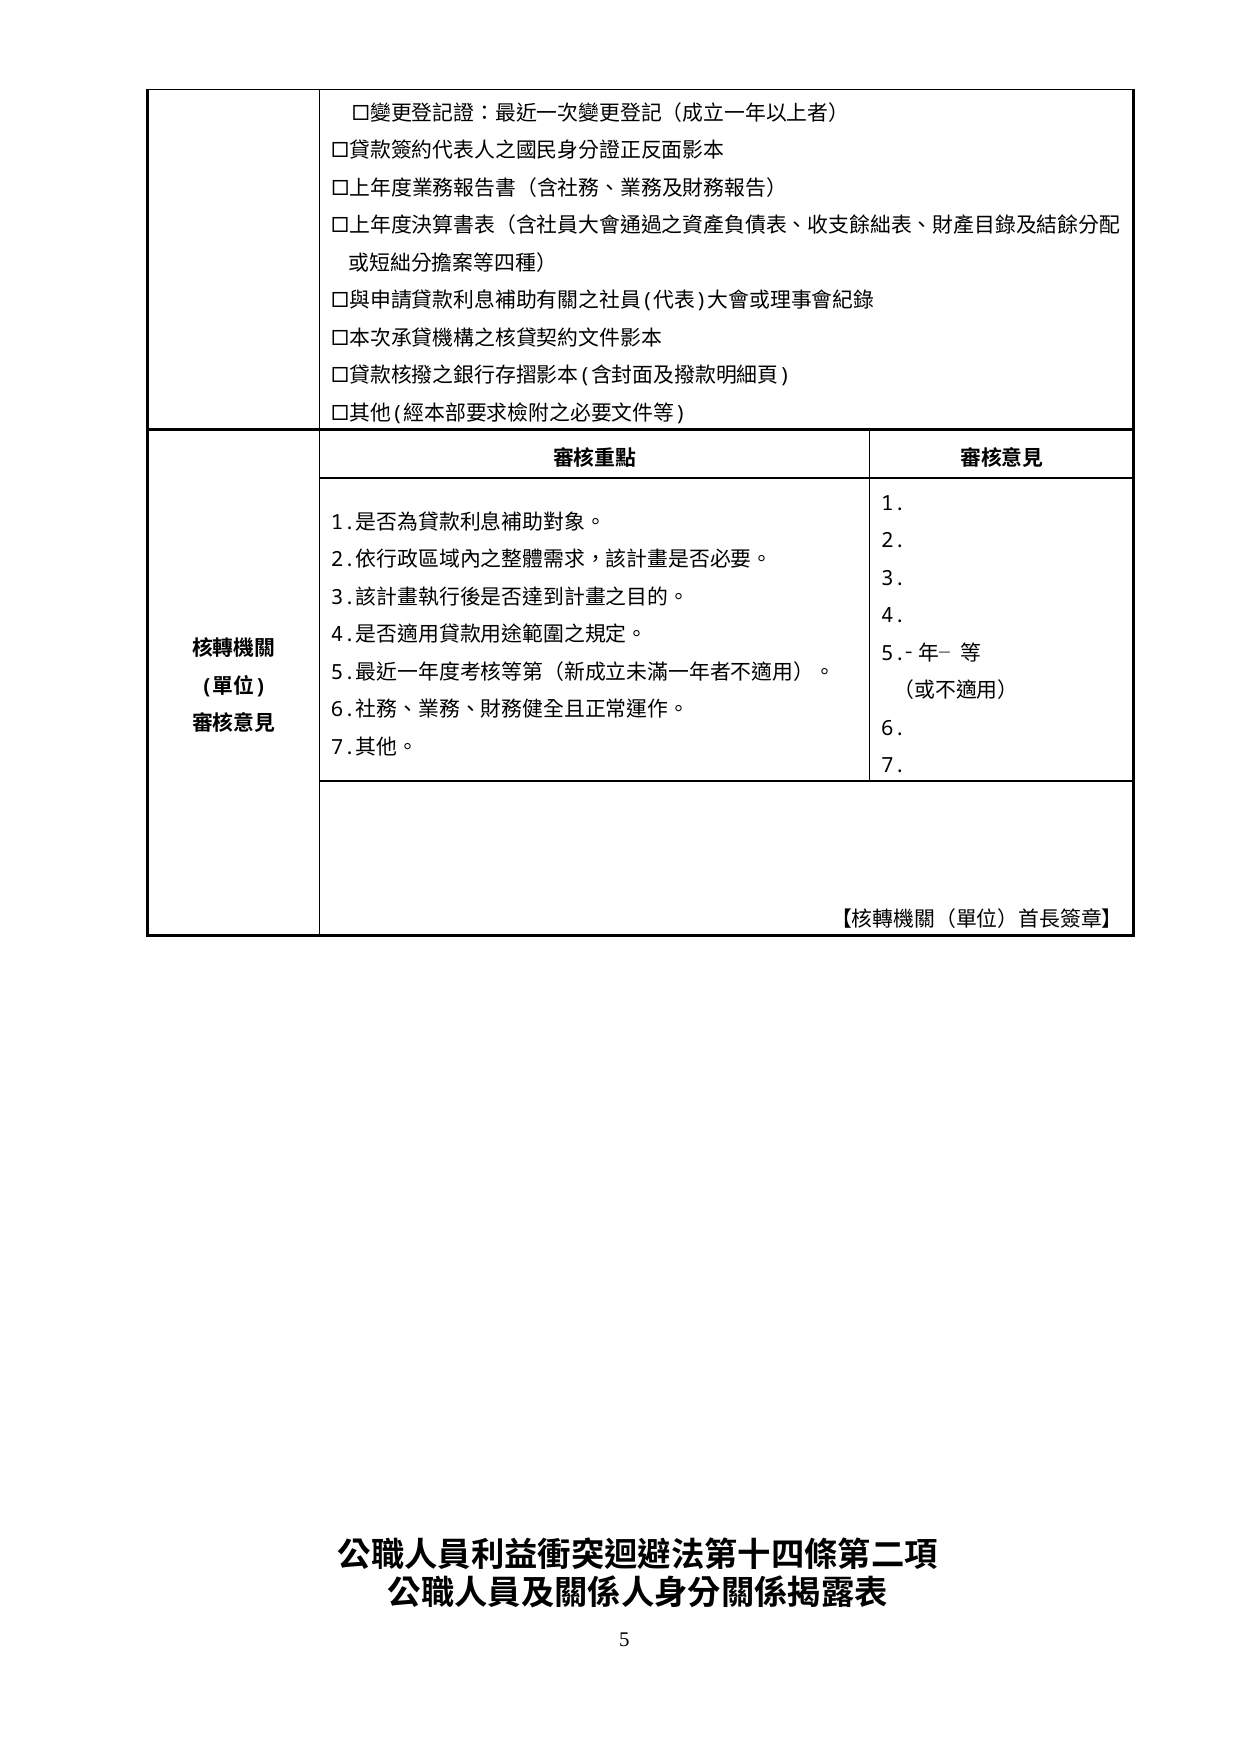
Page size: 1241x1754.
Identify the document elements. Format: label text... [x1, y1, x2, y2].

table_cell 變更登記證：最近一次變更登記（成立一年以上者） 貸款簽約代表人之國民身分證正反面影本 上年度業務報告書（含社務、業務及財務報告） 上年度決算書表（含社員大會通過之資產負債表、收支餘絀表、財產目錄及結餘分配或短絀分擔案等四種） 與申請貸款利息補助有關之社員(代表)大會或理事會紀錄 本次承貸機構之核貸契約文件影本 貸款核撥之銀行存摺影本(含封面及撥款明細頁) 其他(經本部要求檢附之必要文件等) [320, 90, 1132, 428]
text 公職人員利益衝突迴避法第十四條第二項 [44, 1537, 1231, 1574]
table_cell [149, 90, 319, 428]
table_cell 【核轉機關（單位）首長簽章】 [320, 782, 1132, 933]
table_cell 審核意見 [870, 431, 1132, 477]
table_cell 1. 2. 3. 4. 5.╴年╴等 （或不適用） 6. 7. [870, 479, 1132, 780]
table_cell 核轉機關 (單位) 審核意見 [149, 431, 319, 933]
table_cell 1.是否為貸款利息補助對象。 2.依行政區域內之整體需求，該計畫是否必要。 3.該計畫執行後是否達到計畫之目的。 4.是否適用貸款用途範圍之規定。 5.最近一年度考核等第（新成立未滿一年者不適用）。 6.社務、業務、財務健全且正常運作。 7.其他。 [320, 479, 869, 780]
text 公職人員及關係人身分關係揭露表 [44, 1574, 1231, 1612]
table_cell 審核重點 [320, 431, 869, 477]
